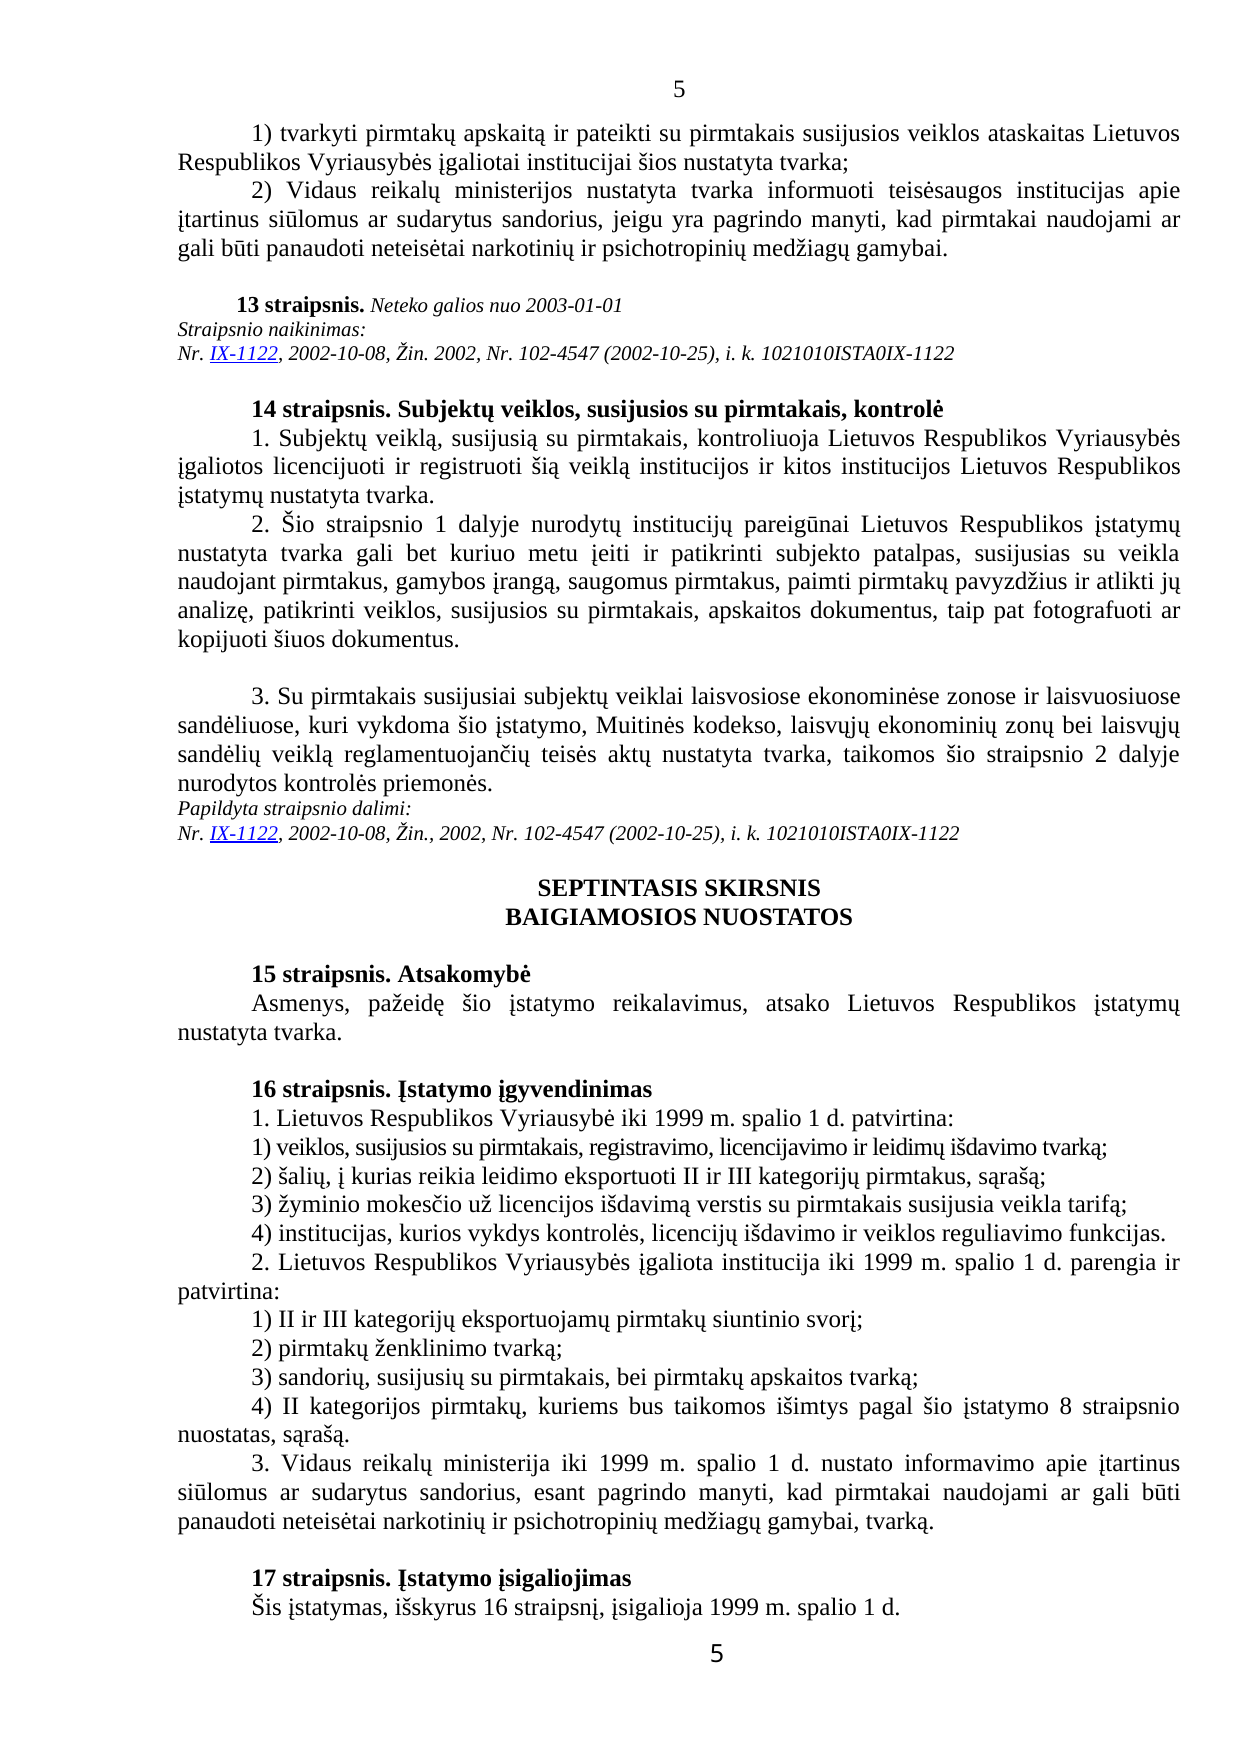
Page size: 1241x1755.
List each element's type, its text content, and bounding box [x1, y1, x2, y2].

text 1) veiklos, susijusios su pirmtakais, registravimo, licencijavimo ir leidimų išdavimo tvarką; [177, 1132, 1181, 1161]
text SEPTINTASIS SKIRSNIS [177, 873, 1181, 902]
text 1) II ir III kategorijų eksportuojamų pirmtakų siuntinio svorį; [177, 1304, 1181, 1333]
text 1) tvarkyti pirmtakų apskaitą ir pateikti su pirmtakais susijusios veiklos ataskaitas Lietuvos Respublikos Vyriausybės įgaliotai institucijai šios nustatyta tvarka; [177, 118, 1181, 176]
text 2) šalių, į kurias reikia leidimo eksportuoti II ir III kategorijų pirmtakus, sąrašą; [177, 1161, 1181, 1189]
text 2. Lietuvos Respublikos Vyriausybės įgaliota institucija iki 1999 m. spalio 1 d. parengia ir patvirtina: [177, 1247, 1181, 1304]
text 3. Vidaus reikalų ministerija iki 1999 m. spalio 1 d. nustato informavimo apie įtartinus siūlomus ar sudarytus sandorius, esant pagrindo manyti, kad pirmtakai naudojami ar gali būti panaudoti neteisėtai narkotinių ir psichotropinių medžiagų gamybai, tvarką. [177, 1448, 1181, 1534]
text 3. Su pirmtakais susijusiai subjektų veiklai laisvosiose ekonominėse zonose ir laisvuosiuose sandėliuose, kuri vykdoma šio įstatymo, Muitinės kodekso, laisvųjų ekonominių zonų bei laisvųjų sandėlių veiklą reglamentuojančių teisės aktų nustatyta tvarka, taikomos šio straipsnio 2 dalyje nurodytos kontrolės priemonės. [177, 681, 1181, 796]
text 3) žyminio mokesčio už licencijos išdavimą verstis su pirmtakais susijusia veikla tarifą; [177, 1189, 1181, 1218]
text 13 straipsnis. Neteko galios nuo 2003-01-01 [177, 291, 1181, 317]
text Nr. IX-1122, 2002-10-08, Žin., 2002, Nr. 102-4547 (2002-10-25), i. k. 1021010ISTA0IX-1122 [177, 820, 1181, 844]
text BAIGIAMOSIOS NUOSTATOS [177, 902, 1181, 931]
text Straipsnio naikinimas: [177, 317, 1181, 341]
text Asmenys, pažeidę šio įstatymo reikalavimus, atsako Lietuvos Respublikos įstatymų nustatyta tvarka. [177, 988, 1181, 1046]
text Papildyta straipsnio dalimi: [177, 796, 1181, 820]
text 4) institucijas, kurios vykdys kontrolės, licencijų išdavimo ir veiklos reguliavimo funkcijas. [177, 1218, 1181, 1247]
text 1. Lietuvos Respublikos Vyriausybė iki 1999 m. spalio 1 d. patvirtina: [177, 1103, 1181, 1132]
text 16 straipsnis. Įstatymo įgyvendinimas [177, 1074, 1181, 1103]
text 2) pirmtakų ženklinimo tvarką; [177, 1333, 1181, 1362]
text Šis įstatymas, išskyrus 16 straipsnį, įsigalioja 1999 m. spalio 1 d. [177, 1592, 1181, 1621]
text Nr. IX-1122, 2002-10-08, Žin. 2002, Nr. 102-4547 (2002-10-25), i. k. 1021010ISTA0IX-1122 [177, 341, 1181, 365]
text 3) sandorių, susijusių su pirmtakais, bei pirmtakų apskaitos tvarką; [177, 1362, 1181, 1391]
text 4) II kategorijos pirmtakų, kuriems bus taikomos išimtys pagal šio įstatymo 8 straipsnio nuostatas, sąrašą. [177, 1391, 1181, 1448]
text 2. Šio straipsnio 1 dalyje nurodytų institucijų pareigūnai Lietuvos Respublikos įstatymų nustatyta tvarka gali bet kuriuo metu įeiti ir patikrinti subjekto patalpas, susijusias su veikla naudojant pirmtakus, gamybos įrangą, saugomus pirmtakus, paimti pirmtakų pavyzdžius ir atlikti jų analizę, patikrinti veiklos, susijusios su pirmtakais, apskaitos dokumentus, taip pat fotografuoti ar kopijuoti šiuos dokumentus. [177, 509, 1181, 653]
text 1. Subjektų veiklą, susijusią su pirmtakais, kontroliuoja Lietuvos Respublikos Vyriausybės įgaliotos licencijuoti ir registruoti šią veiklą institucijos ir kitos institucijos Lietuvos Respublikos įstatymų nustatyta tvarka. [177, 423, 1181, 509]
text 14 straipsnis. Subjektų veiklos, susijusios su pirmtakais, kontrolė [177, 394, 1181, 423]
text 15 straipsnis. Atsakomybė [177, 959, 1181, 988]
text 2) Vidaus reikalų ministerijos nustatyta tvarka informuoti teisėsaugos institucijas apie įtartinus siūlomus ar sudarytus sandorius, jeigu yra pagrindo manyti, kad pirmtakai naudojami ar gali būti panaudoti neteisėtai narkotinių ir psichotropinių medžiagų gamybai. [177, 176, 1181, 262]
text 17 straipsnis. Įstatymo įsigaliojimas [177, 1563, 1181, 1592]
